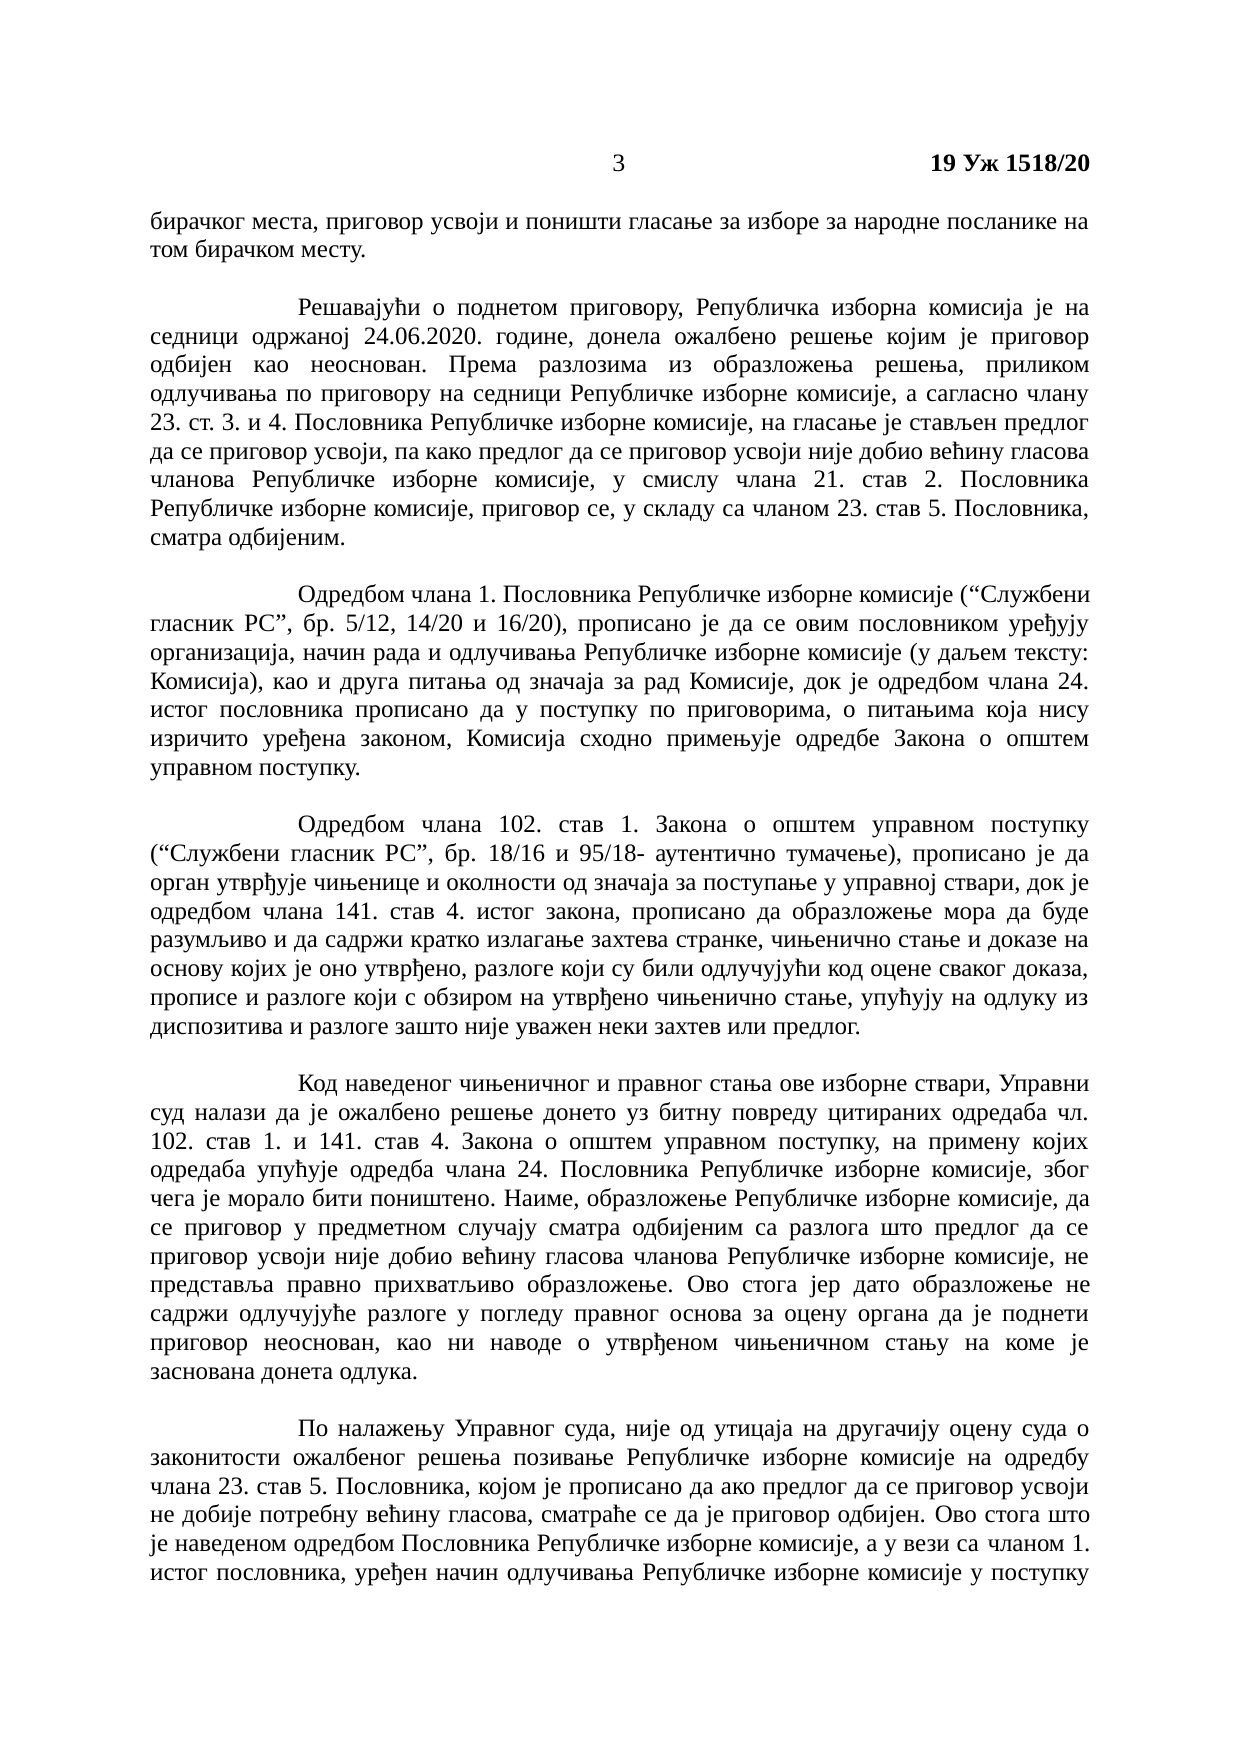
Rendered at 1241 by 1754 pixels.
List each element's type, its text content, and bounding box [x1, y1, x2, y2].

text Решавајући о поднетом приговору, Републичка изборна комисија је на седници одржаној 24.06.2020. године, донела ожалбено решење којим је приговор одбијен као неоснован. Према разлозима из образложења решења, приликом одлучивања по приговору на седници Републичке изборне комисије, а сагласно члану 23. ст. 3. и 4. Пословника Републичке изборне комисије, на гласање је стављен предлог да се приговор усвоји, па како предлог да се приговор усвоји није добио већину гласова чланова Републичке изборне комисије, у смислу члана 21. став 2. Пословника Републичке изборне комисије, приговор се, у складу са чланом 23. став 5. Пословника, сматра одбијеним. [150, 292, 1090, 551]
text Одредбом члана 1. Пословника Републичке изборне комисије (“Службени гласник РС”, бр. 5/12, 14/20 и 16/20), прописано је да се овим пословником уређују организација, начин рада и одлучивања Републичке изборне комисије (у даљем тексту: Комисија), као и друга питања од значаја за рад Комисије, док је одредбом члана 24. истог пословника прописано да у поступку по приговорима, о питањима која нису изричито уређена законом, Комисија сходно примењује одредбе Закона о општем управном поступку. [150, 579, 1090, 781]
text Код наведеног чињеничног и правног стања ове изборне ствари, Управни суд налази да је ожалбено решење донето уз битну повреду цитираних одредаба чл. 102. став 1. и 141. став 4. Закона о општем управном поступку, на примену којих одредаба упућује одредба члана 24. Пословника Републичке изборне комисије, због чега је морало бити поништено. Наиме, образложење Републичке изборне комисије, да се приговор у предметном случају сматра одбијеним са разлога што предлог да се приговор усвоји није добио већину гласова чланова Републичке изборне комисије, не представља правно прихватљиво образложење. Ово стога јер дато образложење не садржи одлучујуће разлоге у погледу правног основа за оцену органа да је поднети приговор неоснован, као ни наводе о утврђеном чињеничном стању на коме је заснована донета одлука. [150, 1068, 1090, 1384]
text По налажењу Управног суда, није од утицаја на другачију оцену суда о законитости ожалбеног решења позивање Републичке изборне комисије на одредбу члана 23. став 5. Пословника, којом је прописано да ако предлог да се приговор усвоји не добије потребну већину гласова, сматраће се да је приговор одбијен. Ово стога што је наведеном одредбом Пословника Републичке изборне комисије, а у вези са чланом 1. истог пословника, уређен начин одлучивања Републичке изборне комисије у поступку [150, 1413, 1090, 1586]
text Одредбом члана 102. став 1. Закона о општем управном поступку (“Службени гласник РС”, бр. 18/16 и 95/18- аутентично тумачење), прописано је да орган утврђује чињенице и околности од значаја за поступање у управној ствари, док је одредбом члана 141. став 4. истог закона, прописано да образложење мора да буде разумљиво и да садржи кратко излагање захтева странке, чињенично стање и доказе на основу којих је оно утврђено, разлоге који су били одлучујући код оцене сваког доказа, прописе и разлоге који с обзиром на утврђено чињенично стање, упућују на одлуку из диспозитива и разлоге зашто није уважен неки захтев или предлог. [150, 809, 1090, 1039]
text бирачког места, приговор усвоји и поништи гласање за изборе за народне посланике на том бирачком месту. [150, 206, 1090, 263]
